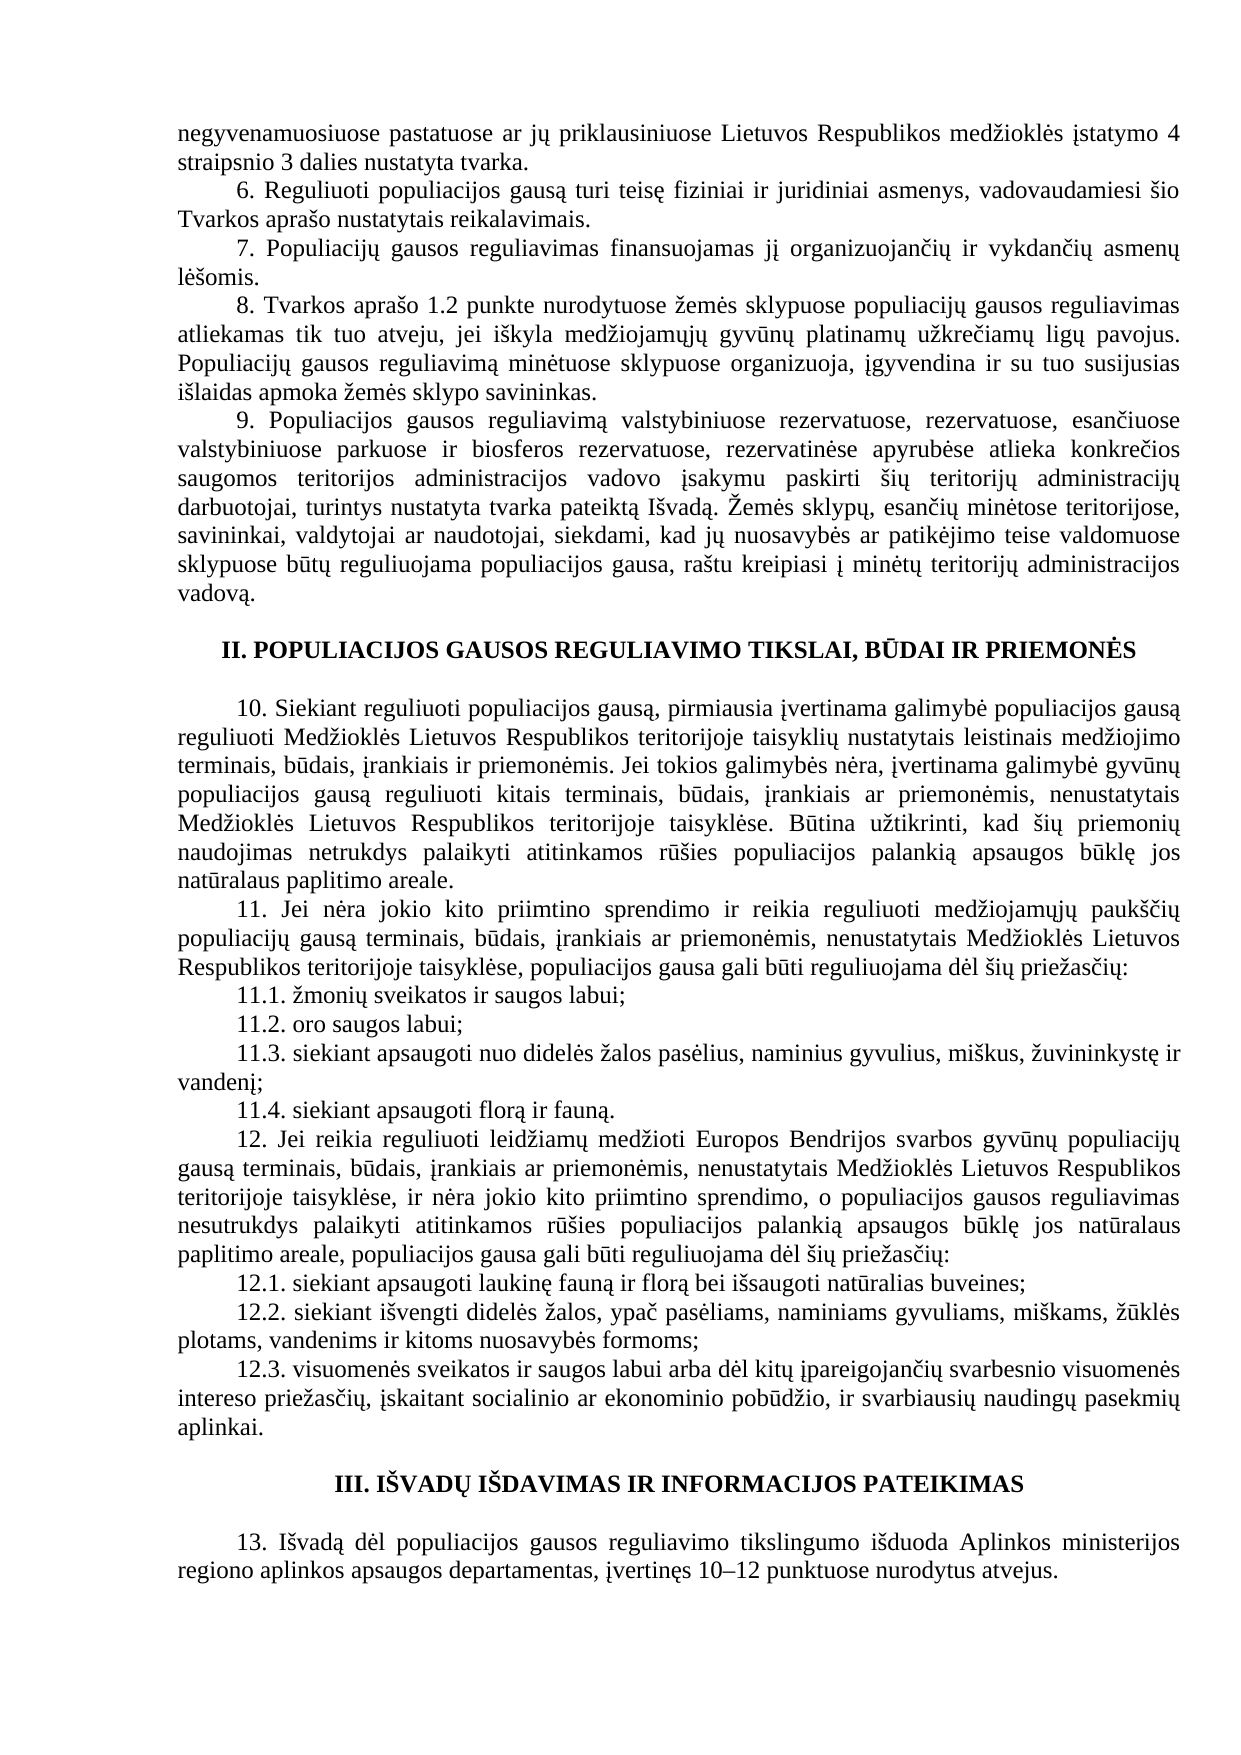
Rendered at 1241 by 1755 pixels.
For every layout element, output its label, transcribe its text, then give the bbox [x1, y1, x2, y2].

text II. POPULIACIJOS GAUSOS REGULIAVIMO TIKSLAI, BŪDAI IR PRIEMONĖS [177, 636, 1181, 664]
text 12.3. visuomenės sveikatos ir saugos labui arba dėl kitų įpareigojančių svarbesnio visuomenės intereso priežasčių, įskaitant socialinio ar ekonominio pobūdžio, ir svarbiausių naudingų pasekmių aplinkai. [177, 1354, 1181, 1441]
text 11.3. siekiant apsaugoti nuo didelės žalos pasėlius, naminius gyvulius, miškus, žuvininkystę ir vandenį; [177, 1038, 1181, 1096]
text negyvenamuosiuose pastatuose ar jų priklausiniuose Lietuvos Respublikos medžioklės įstatymo 4 straipsnio 3 dalies nustatyta tvarka. [177, 118, 1181, 176]
text 9. Populiacijos gausos reguliavimą valstybiniuose rezervatuose, rezervatuose, esančiuose valstybiniuose parkuose ir biosferos rezervatuose, rezervatinėse apyrubėse atlieka konkrečios saugomos teritorijos administracijos vadovo įsakymu paskirti šių teritorijų administracijų darbuotojai, turintys nustatyta tvarka pateiktą Išvadą. Žemės sklypų, esančių minėtose teritorijose, savininkai, valdytojai ar naudotojai, siekdami, kad jų nuosavybės ar patikėjimo teise valdomuose sklypuose būtų reguliuojama populiacijos gausa, raštu kreipiasi į minėtų teritorijų administracijos vadovą. [177, 406, 1181, 607]
text 12. Jei reikia reguliuoti leidžiamų medžioti Europos Bendrijos svarbos gyvūnų populiacijų gausą terminais, būdais, įrankiais ar priemonėmis, nenustatytais Medžioklės Lietuvos Respublikos teritorijoje taisyklėse, ir nėra jokio kito priimtino sprendimo, o populiacijos gausos reguliavimas nesutrukdys palaikyti atitinkamos rūšies populiacijos palankią apsaugos būklę jos natūralaus paplitimo areale, populiacijos gausa gali būti reguliuojama dėl šių priežasčių: [177, 1124, 1181, 1268]
text 12.1. siekiant apsaugoti laukinę fauną ir florą bei išsaugoti natūralias buveines; [177, 1268, 1181, 1297]
text 12.2. siekiant išvengti didelės žalos, ypač pasėliams, naminiams gyvuliams, miškams, žūklės plotams, vandenims ir kitoms nuosavybės formoms; [177, 1297, 1181, 1354]
text 6. Reguliuoti populiacijos gausą turi teisę fiziniai ir juridiniai asmenys, vadovaudamiesi šio Tvarkos aprašo nustatytais reikalavimais. [177, 176, 1181, 233]
text 11. Jei nėra jokio kito priimtino sprendimo ir reikia reguliuoti medžiojamųjų paukščių populiacijų gausą terminais, būdais, įrankiais ar priemonėmis, nenustatytais Medžioklės Lietuvos Respublikos teritorijoje taisyklėse, populiacijos gausa gali būti reguliuojama dėl šių priežasčių: [177, 894, 1181, 981]
text 11.4. siekiant apsaugoti florą ir fauną. [177, 1096, 1181, 1124]
text 7. Populiacijų gausos reguliavimas finansuojamas jį organizuojančių ir vykdančių asmenų lėšomis. [177, 233, 1181, 291]
text III. IŠVADŲ IŠDAVIMAS IR INFORMACIJOS PATEIKIMAS [177, 1469, 1181, 1498]
text 8. Tvarkos aprašo 1.2 punkte nurodytuose žemės sklypuose populiacijų gausos reguliavimas atliekamas tik tuo atveju, jei iškyla medžiojamųjų gyvūnų platinamų užkrečiamų ligų pavojus. Populiacijų gausos reguliavimą minėtuose sklypuose organizuoja, įgyvendina ir su tuo susijusias išlaidas apmoka žemės sklypo savininkas. [177, 291, 1181, 406]
text 10. Siekiant reguliuoti populiacijos gausą, pirmiausia įvertinama galimybė populiacijos gausą reguliuoti Medžioklės Lietuvos Respublikos teritorijoje taisyklių nustatytais leistinais medžiojimo terminais, būdais, įrankiais ir priemonėmis. Jei tokios galimybės nėra, įvertinama galimybė gyvūnų populiacijos gausą reguliuoti kitais terminais, būdais, įrankiais ar priemonėmis, nenustatytais Medžioklės Lietuvos Respublikos teritorijoje taisyklėse. Būtina užtikrinti, kad šių priemonių naudojimas netrukdys palaikyti atitinkamos rūšies populiacijos palankią apsaugos būklę jos natūralaus paplitimo areale. [177, 693, 1181, 894]
text 13. Išvadą dėl populiacijos gausos reguliavimo tikslingumo išduoda Aplinkos ministerijos regiono aplinkos apsaugos departamentas, įvertinęs 10–12 punktuose nurodytus atvejus. [177, 1527, 1181, 1584]
text 11.1. žmonių sveikatos ir saugos labui; [177, 981, 1181, 1009]
text 11.2. oro saugos labui; [177, 1009, 1181, 1038]
